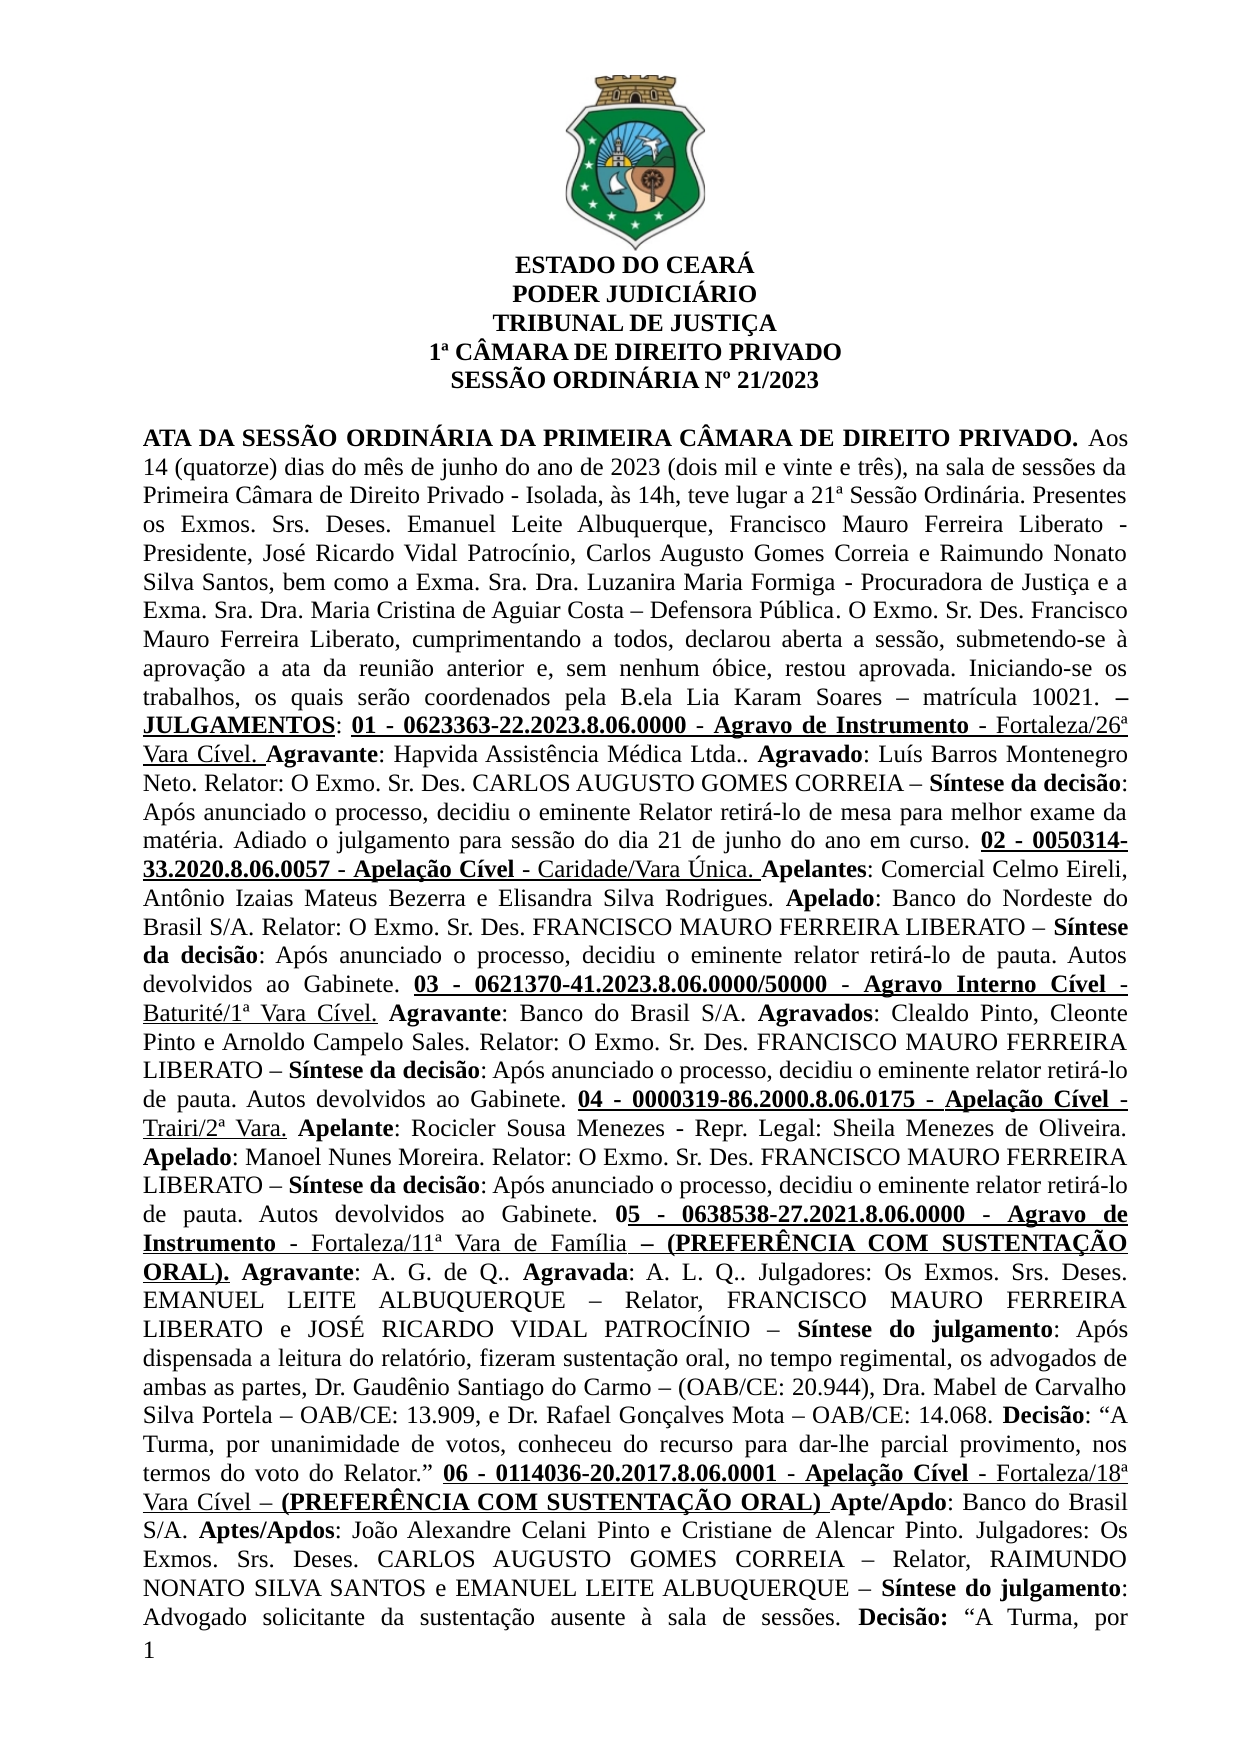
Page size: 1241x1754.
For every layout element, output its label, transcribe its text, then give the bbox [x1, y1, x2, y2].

text ORAL). Agravante: A. G. de Q.. Agravada: A. L. Q.. Julgadores: Os Exmos. Srs. Deses. EMANUEL LEITE ALBUQUERQUE – Relator, FRANCISCO MAURO FERREIRA LIBERATO e JOSÉ RICARDO VIDAL PATROCÍNIO – Síntese do julgamento: Após dispensada a leitura do relatório, fizeram sustentação oral, no tempo regimental, os advogados de ambas as partes, Dr. Gaudênio Santiago do Carmo – (OAB/CE: 20.944), Dra. Mabel de Carvalho Silva Portela – OAB/CE: 13.909, e Dr. Rafael Gonçalves Mota – OAB/CE: 14.068. Decisão: “A Turma, por unanimidade de votos, conheceu do recurso para dar-lhe parcial provimento, nos termos do voto do Relator.” 06 - 0114036-20.2017.8.06.0001 - Apelação Cível - Fortaleza/18ª Vara Cível – (PREFERÊNCIA COM SUSTENTAÇÃO ORAL) Apte/Apdo: Banco do Brasil S/A. Aptes/Apdos: João Alexandre Celani Pinto e Cristiane de Alencar Pinto. Julgadores: Os Exmos. Srs. Deses. CARLOS AUGUSTO GOMES CORREIA – Relator, RAIMUNDO NONATO SILVA SANTOS e EMANUEL LEITE ALBUQUERQUE – Síntese do julgamento: Advogado solicitante da sustentação ausente à sala de sessões. Decisão: “A Turma, por [143, 1254, 1128, 1630]
text ATA DA SESSÃO ORDINÁRIA DA PRIMEIRA CÂMARA DE DIREITO PRIVADO. Aos 14 (quatorze) dias do mês de junho do ano de 2023 (dois mil e vinte e três), na sala de sessões da Primeira Câmara de Direito Privado - Isolada, às 14h, teve lugar a 21ª Sessão Ordinária. Presentes os Exmos. Srs. Deses. Emanuel Leite Albuquerque, Francisco Mauro Ferreira Liberato - Presidente, José Ricardo Vidal Patrocínio, Carlos Augusto Gomes Correia e Raimundo Nonato Silva Santos, bem como a Exma. Sra. Dra. Luzanira Maria Formiga - Procuradora de Justiça e a Exma. Sra. Dra. Maria Cristina de Aguiar Costa – Defensora Pública. O Exmo. Sr. Des. Francisco Mauro Ferreira Liberato, cumprimentando a todos, declarou aberta a sessão, submetendo-se à aprovação a ata da reunião anterior e, sem nenhum óbice, restou aprovada. Iniciando-se os trabalhos, os quais serão coordenados pela B.ela Lia Karam Soares – matrícula 10021. – JULGAMENTOS: 01 - 0623363-22.2023.8.06.0000 - Agravo de Instrumento - Fortaleza/26ª Vara Cível. Agravante: Hapvida Assistência Médica Ltda.. Agravado: Luís Barros Montenegro Neto. Relator: O Exmo. Sr. Des. CARLOS AUGUSTO GOMES CORREIA – Síntese da decisão: Após anunciado o processo, decidiu o eminente Relator retirá-lo de mesa para melhor exame da matéria. Adiado o julgamento para sessão do dia 21 de junho do ano em curso. 02 - 0050314-33.2020.8.06.0057 - Apelação Cível - Caridade/Vara Única. Apelantes: Comercial Celmo Eireli, Antônio Izaias Mateus Bezerra e Elisandra Silva Rodrigues. Apelado: Banco do Nordeste do Brasil S/A. Relator: O Exmo. Sr. Des. FRANCISCO MAURO FERREIRA LIBERATO – Síntese da decisão: Após anunciado o processo, decidiu o eminente relator retirá-lo de pauta. Autos devolvidos ao Gabinete. 03 - 0621370-41.2023.8.06.0000/50000 - Agravo Interno Cível - Baturité/1ª Vara Cível. Agravante: Banco do Brasil S/A. Agravados: Clealdo Pinto, Cleonte Pinto e Arnoldo Campelo Sales. Relator: O Exmo. Sr. Des. FRANCISCO MAURO FERREIRA LIBERATO – Síntese da decisão: Após anunciado o processo, decidiu o eminente relator retirá-lo de pauta. Autos devolvidos ao Gabinete. 04 - 0000319-86.2000.8.06.0175 - Apelação Cível - Trairi/2ª Vara. Apelante: Rocicler Sousa Menezes - Repr. Legal: Sheila Menezes de Oliveira. Apelado: Manoel Nunes Moreira. Relator: O Exmo. Sr. Des. FRANCISCO MAURO FERREIRA LIBERATO – Síntese da decisão: Após anunciado o processo, decidiu o eminente relator retirá-lo de pauta. Autos devolvidos ao Gabinete. 05 - 0638538-27.2021.8.06.0000 - Agravo de Instrumento - Fortaleza/11ª Vara de Família – (PREFERÊNCIA COM SUSTENTAÇÃO [143, 423, 1128, 1253]
picture [565, 75, 706, 251]
text TRIBUNAL DE JUSTIÇA [141, 308, 1128, 337]
text PODER JUDICIÁRIO [141, 279, 1128, 308]
subtitle SESSÃO ORDINÁRIA Nº 21/2023 [141, 365, 1128, 394]
text ESTADO DO CEARÁ [141, 250, 1128, 279]
text 1ª CÂMARA DE DIREITO PRIVADO [143, 337, 1128, 365]
